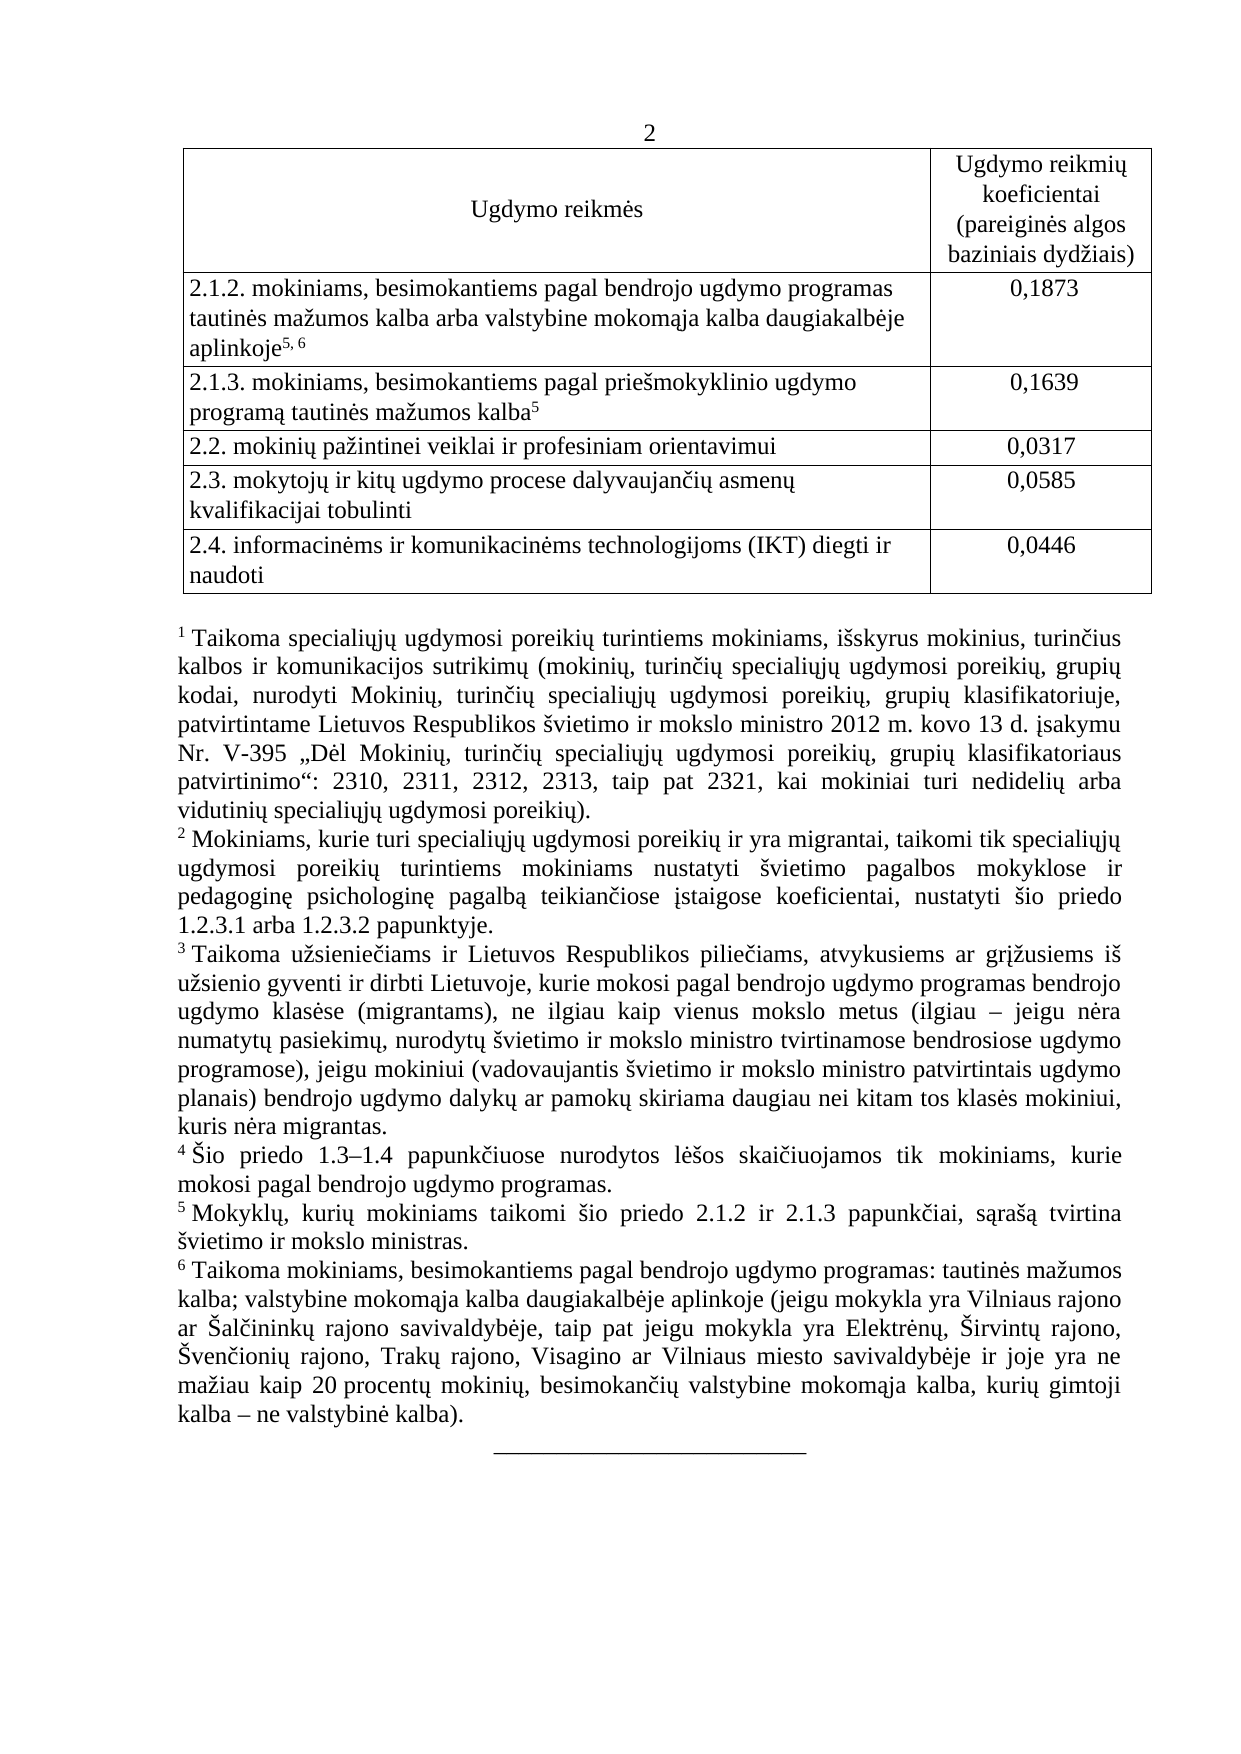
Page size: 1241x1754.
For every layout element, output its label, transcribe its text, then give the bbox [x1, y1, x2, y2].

text 4 Šio priedo 1.3–1.4 papunkčiuose nurodytos lėšos skaičiuojamos tik mokiniams, kurie mokosi pagal bendrojo ugdymo programas. [177, 1140, 1122, 1198]
text 3 Taikoma užsieniečiams ir Lietuvos Respublikos piliečiams, atvykusiems ar grįžusiems iš užsienio gyventi ir dirbti Lietuvoje, kurie mokosi pagal bendrojo ugdymo programas bendrojo ugdymo klasėse (migrantams), ne ilgiau kaip vienus mokslo metus (ilgiau – jeigu nėra numatytų pasiekimų, nurodytų švietimo ir mokslo ministro tvirtinamose bendrosiose ugdymo programose), jeigu mokiniui (vadovaujantis švietimo ir mokslo ministro patvirtintais ugdymo planais) bendrojo ugdymo dalykų ar pamokų skiriama daugiau nei kitam tos klasės mokiniui, kuris nėra migrantas. [177, 939, 1122, 1140]
text 1 Taikoma specialiųjų ugdymosi poreikių turintiems mokiniams, išskyrus mokinius, turinčius kalbos ir komunikacijos sutrikimų (mokinių, turinčių specialiųjų ugdymosi poreikių, grupių kodai, nurodyti Mokinių, turinčių specialiųjų ugdymosi poreikių, grupių klasifikatoriuje, patvirtintame Lietuvos Respublikos švietimo ir mokslo ministro 2012 m. kovo 13 d. įsakymu Nr. V-395 „Dėl Mokinių, turinčių specialiųjų ugdymosi poreikių, grupių klasifikatoriaus patvirtinimo“: 2310, 2311, 2312, 2313, taip pat 2321, kai mokiniai turi nedidelių arba vidutinių specialiųjų ugdymosi poreikių). [177, 623, 1122, 824]
table_cell 0,0446 [931, 530, 1151, 593]
table_header Ugdymo reikmių koeficientai (pareiginės algos baziniais dydžiais) [931, 149, 1151, 272]
table_cell 2.1.2. mokiniams, besimokantiems pagal bendrojo ugdymo programas tautinės mažumos kalba arba valstybine mokomąja kalba daugiakalbėje aplinkoje5, 6 [184, 273, 930, 366]
table_header Ugdymo reikmės [184, 149, 930, 272]
table_cell 0,0585 [931, 466, 1151, 529]
table_cell 0,1639 [931, 367, 1151, 430]
text 5 Mokyklų, kurių mokiniams taikomi šio priedo 2.1.2 ir 2.1.3 papunkčiai, sąrašą tvirtina švietimo ir mokslo ministras. [177, 1198, 1122, 1255]
table_cell 0,1873 [931, 273, 1151, 366]
table_cell 2.4. informacinėms ir komunikacinėms technologijoms (IKT) diegti ir naudoti [184, 530, 930, 593]
text 2 Mokiniams, kurie turi specialiųjų ugdymosi poreikių ir yra migrantai, taikomi tik specialiųjų ugdymosi poreikių turintiems mokiniams nustatyti švietimo pagalbos mokyklose ir pedagoginę psichologinę pagalbą teikiančiose įstaigose koeficientai, nustatyti šio priedo 1.2.3.1 arba 1.2.3.2 papunktyje. [177, 824, 1122, 939]
table_cell 0,0317 [931, 431, 1151, 464]
text 6 Taikoma mokiniams, besimokantiems pagal bendrojo ugdymo programas: tautinės mažumos kalba; valstybine mokomąja kalba daugiakalbėje aplinkoje (jeigu mokykla yra Vilniaus rajono ar Šalčininkų rajono savivaldybėje, taip pat jeigu mokykla yra Elektrėnų, Širvintų rajono, Švenčionių rajono, Trakų rajono, Visagino ar Vilniaus miesto savivaldybėje ir joje yra ne mažiau kaip 20 procentų mokinių, besimokančių valstybine mokomąja kalba, kurių gimtoji kalba – ne valstybinė kalba). [177, 1255, 1122, 1428]
table_cell 2.1.3. mokiniams, besimokantiems pagal priešmokyklinio ugdymo programą tautinės mažumos kalba5 [184, 367, 930, 430]
text _________________________ [177, 1428, 1122, 1456]
table_cell 2.2. mokinių pažintinei veiklai ir profesiniam orientavimui [184, 431, 930, 464]
table_cell 2.3. mokytojų ir kitų ugdymo procese dalyvaujančių asmenų kvalifikacijai tobulinti [184, 466, 930, 529]
